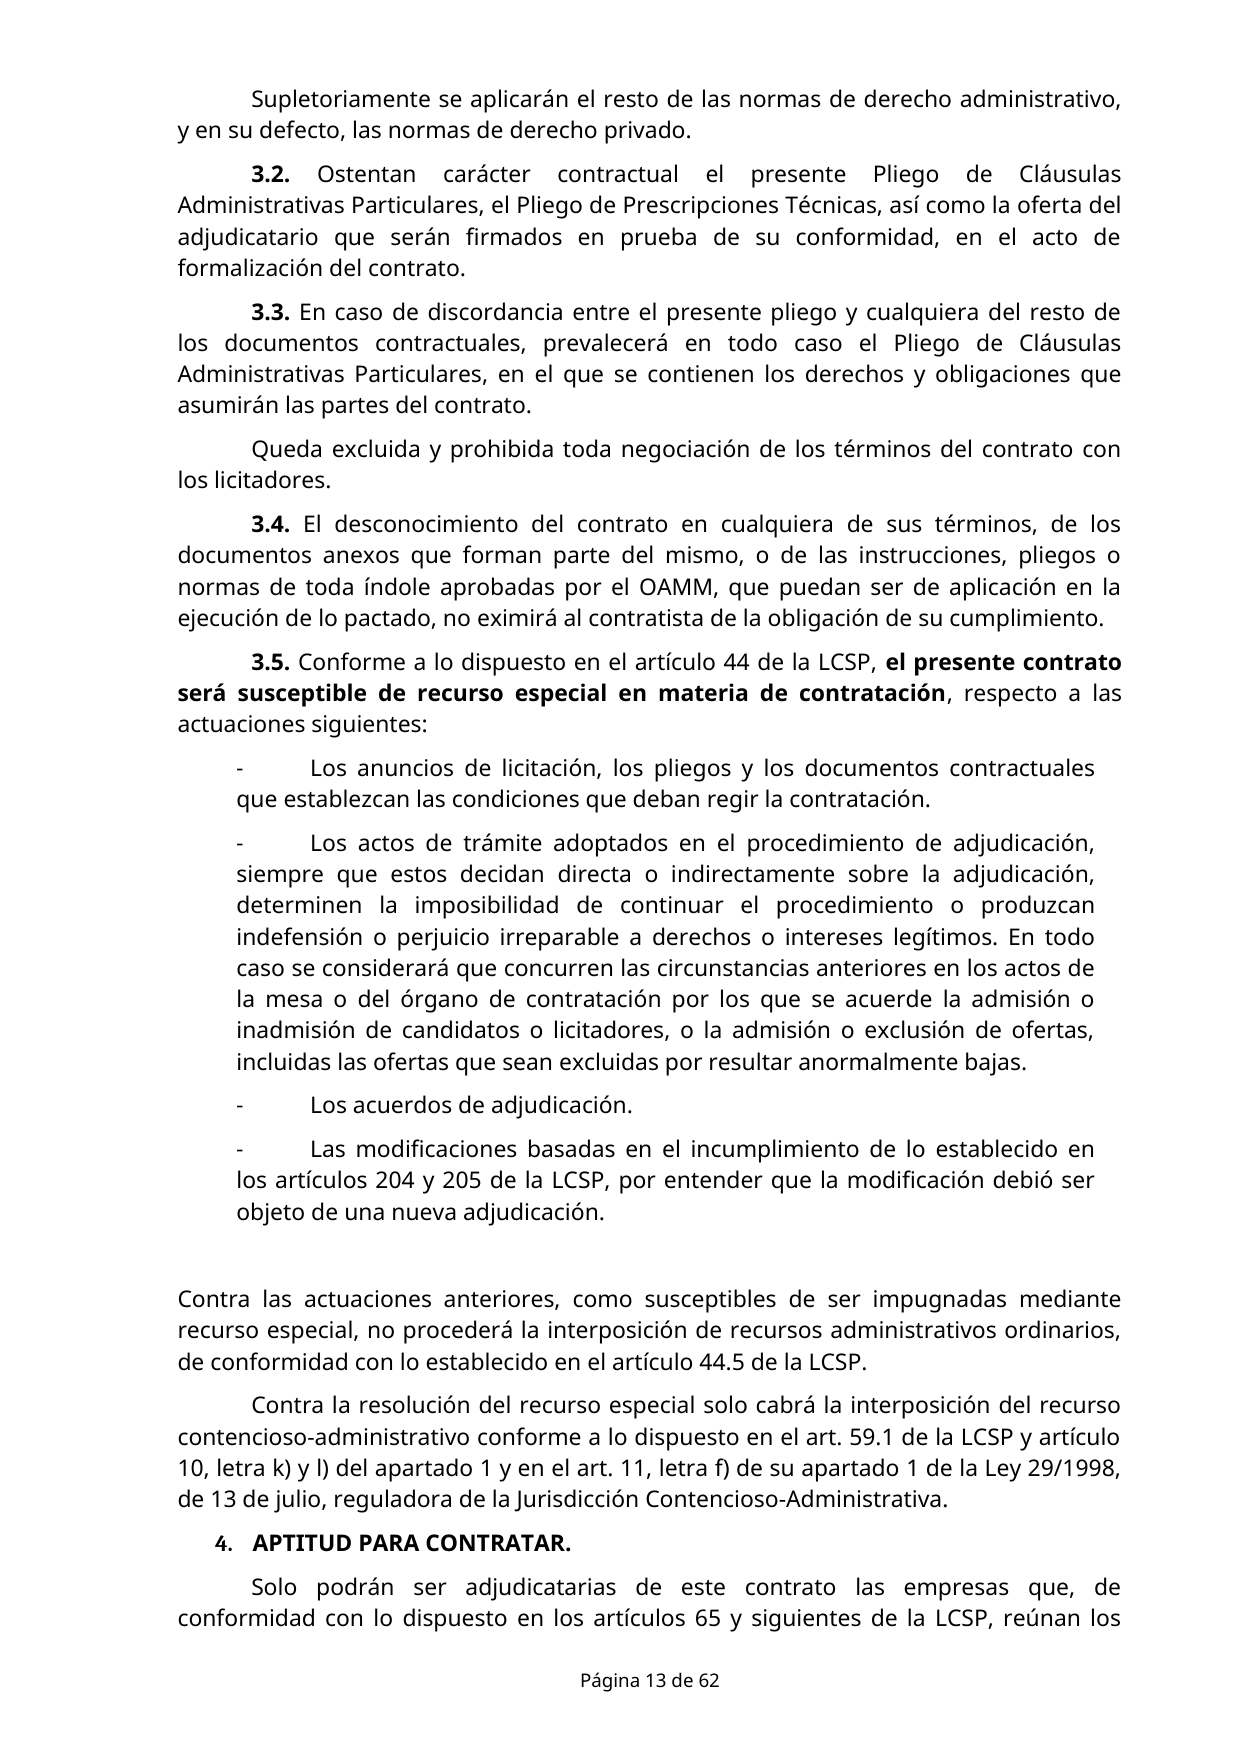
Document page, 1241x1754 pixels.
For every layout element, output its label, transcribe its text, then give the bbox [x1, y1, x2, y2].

list Los anuncios de licitación, los pliegos y los documentos contractuales que establezcan las condiciones que deban regir la contratación. [236, 752, 1096, 814]
text Contra las actuaciones anteriores, como susceptibles de ser impugnadas mediante recurso especial, no procederá la interposición de recursos administrativos ordinarios, de conformidad con lo establecido en el artículo 44.5 de la LCSP. [177, 1283, 1122, 1377]
text Contra la resolución del recurso especial solo cabrá la interposición del recurso contencioso-administrativo conforme a lo dispuesto en el art. 59.1 de la LCSP y artículo 10, letra k) y l) del apartado 1 y en el art. 11, letra f) de su apartado 1 de la Ley 29/1998, de 13 de julio, reguladora de la Jurisdicción Contencioso-Administrativa. [177, 1389, 1122, 1514]
text 3.2. Ostentan carácter contractual el presente Pliego de Cláusulas Administrativas Particulares, el Pliego de Prescripciones Técnicas, así como la oferta del adjudicatario que serán firmados en prueba de su conformidad, en el acto de formalización del contrato. [177, 158, 1122, 283]
text 3.5. Conforme a lo dispuesto en el artículo 44 de la LCSP, el presente contrato será susceptible de recurso especial en materia de contratación, respecto a las actuaciones siguientes: [177, 646, 1122, 739]
text Solo podrán ser adjudicatarias de este contrato las empresas que, de conformidad con lo dispuesto en los artículos 65 y siguientes de la LCSP, reúnan los [177, 1571, 1122, 1633]
list APTITUD PARA CONTRATAR. [215, 1527, 1122, 1558]
list Los acuerdos de adjudicación. [236, 1089, 1096, 1121]
list Los actos de trámite adoptados en el procedimiento de adjudicación, siempre que estos decidan directa o indirectamente sobre la adjudicación, determinen la imposibilidad de continuar el procedimiento o produzcan indefensión o perjuicio irreparable a derechos o intereses legítimos. En todo caso se considerará que concurren las circunstancias anteriores en los actos de la mesa o del órgano de contratación por los que se acuerde la admisión o inadmisión de candidatos o licitadores, o la admisión o exclusión de ofertas, incluidas las ofertas que sean excluidas por resultar anormalmente bajas. [236, 827, 1096, 1077]
text Supletoriamente se aplicarán el resto de las normas de derecho administrativo, y en su defecto, las normas de derecho privado. [177, 83, 1122, 146]
text Queda excluida y prohibida toda negociación de los términos del contrato con los licitadores. [177, 433, 1122, 496]
text 3.4. El desconocimiento del contrato en cualquiera de sus términos, de los documentos anexos que forman parte del mismo, o de las instrucciones, pliegos o normas de toda índole aprobadas por el OAMM, que puedan ser de aplicación en la ejecución de lo pactado, no eximirá al contratista de la obligación de su cumplimiento. [177, 508, 1122, 633]
text 3.3. En caso de discordancia entre el presente pliego y cualquiera del resto de los documentos contractuales, prevalecerá en todo caso el Pliego de Cláusulas Administrativas Particulares, en el que se contienen los derechos y obligaciones que asumirán las partes del contrato. [177, 296, 1122, 421]
list Las modificaciones basadas en el incumplimiento de lo establecido en los artículos 204 y 205 de la LCSP, por entender que la modificación debió ser objeto de una nueva adjudicación. [236, 1133, 1096, 1227]
